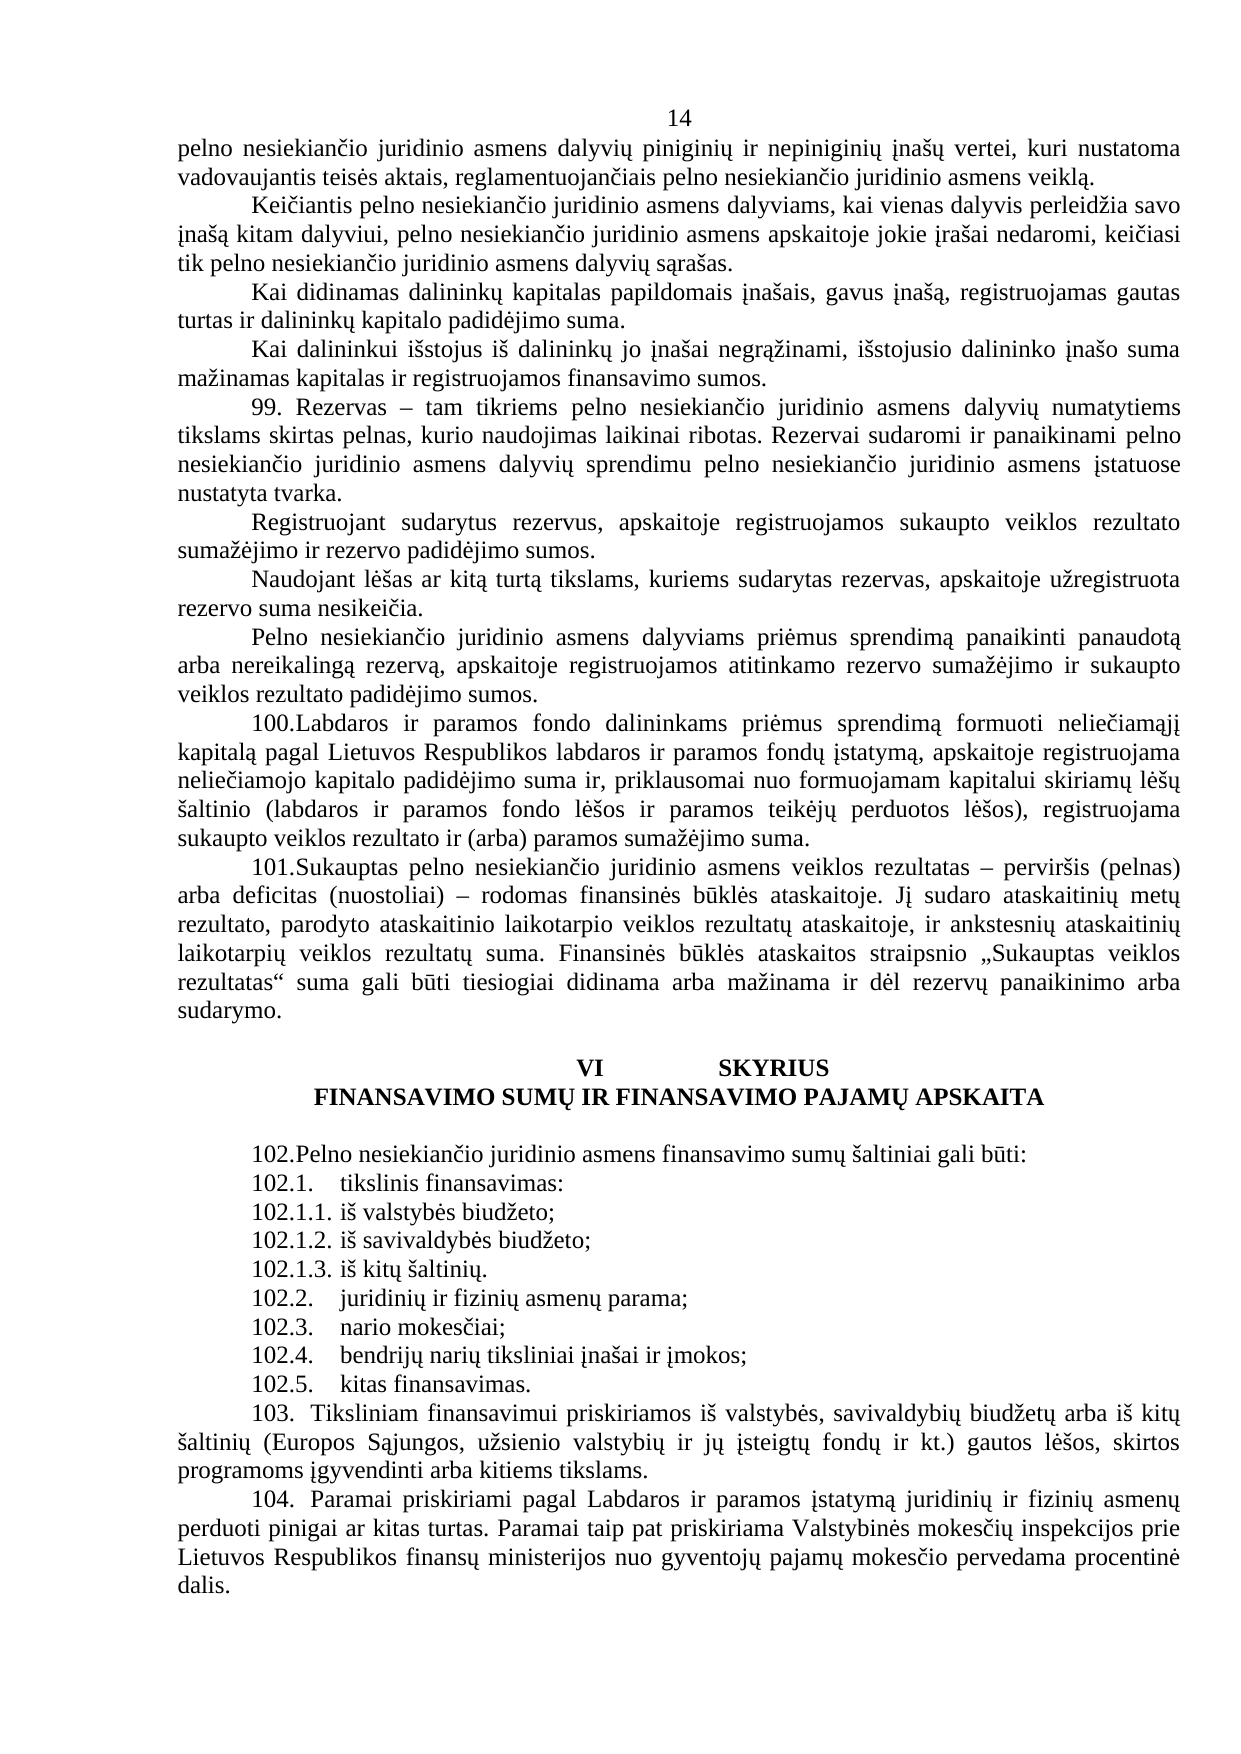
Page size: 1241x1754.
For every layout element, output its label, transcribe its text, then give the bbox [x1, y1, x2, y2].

text Keičiantis pelno nesiekiančio juridinio asmens dalyviams, kai vienas dalyvis perleidžia savo įnašą kitam dalyviui, pelno nesiekiančio juridinio asmens apskaitoje jokie įrašai nedaromi, keičiasi tik pelno nesiekiančio juridinio asmens dalyvių sąrašas. [177, 190, 1181, 277]
text pelno nesiekiančio juridinio asmens dalyvių piniginių ir nepiniginių įnašų vertei, kuri nustatoma vadovaujantis teisės aktais, reglamentuojančiais pelno nesiekiančio juridinio asmens veiklą. [177, 133, 1181, 190]
text 102.5. kitas finansavimas. [251, 1369, 1181, 1398]
text Kai dalininkui išstojus iš dalininkų jo įnašai negrąžinami, išstojusio dalininko įnašo suma mažinamas kapitalas ir registruojamos finansavimo sumos. [177, 334, 1181, 392]
text Kai didinamas dalininkų kapitalas papildomais įnašais, gavus įnašą, registruojamas gautas turtas ir dalininkų kapitalo padidėjimo suma. [177, 277, 1181, 334]
text Pelno nesiekiančio juridinio asmens dalyviams priėmus sprendimą panaikinti panaudotą arba nereikalingą rezervą, apskaitoje registruojamos atitinkamo rezervo sumažėjimo ir sukaupto veiklos rezultato padidėjimo sumos. [177, 622, 1181, 708]
text 102. Pelno nesiekiančio juridinio asmens finansavimo sumų šaltiniai gali būti: [177, 1139, 1181, 1168]
text 101. Sukauptas pelno nesiekiančio juridinio asmens veiklos rezultatas – perviršis (pelnas) arba deficitas (nuostoliai) – rodomas finansinės būklės ataskaitoje. Jį sudaro ataskaitinių metų rezultato, parodyto ataskaitinio laikotarpio veiklos rezultatų ataskaitoje, ir ankstesnių ataskaitinių laikotarpių veiklos rezultatų suma. Finansinės būklės ataskaitos straipsnio „Sukauptas veiklos rezultatas“ suma gali būti tiesiogiai didinama arba mažinama ir dėl rezervų panaikinimo arba sudarymo. [177, 852, 1181, 1024]
text 104. Paramai priskiriami pagal Labdaros ir paramos įstatymą juridinių ir fizinių asmenų perduoti pinigai ar kitas turtas. Paramai taip pat priskiriama Valstybinės mokesčių inspekcijos prie Lietuvos Respublikos finansų ministerijos nuo gyventojų pajamų mokesčio pervedama procentinė dalis. [177, 1484, 1181, 1599]
text 103. Tiksliniam finansavimui priskiriamos iš valstybės, savivaldybių biudžetų arba iš kitų šaltinių (Europos Sąjungos, užsienio valstybių ir jų įsteigtų fondų ir kt.) gautos lėšos, skirtos programoms įgyvendinti arba kitiems tikslams. [177, 1398, 1181, 1484]
text 102.4. bendrijų narių tiksliniai įnašai ir įmokos; [251, 1340, 1181, 1369]
text 102.1.2. iš savivaldybės biudžeto; [251, 1225, 1181, 1254]
text 102.1. tikslinis finansavimas: [251, 1168, 1181, 1197]
text 99. Rezervas – tam tikriems pelno nesiekiančio juridinio asmens dalyvių numatytiems tikslams skirtas pelnas, kurio naudojimas laikinai ribotas. Rezervai sudaromi ir panaikinami pelno nesiekiančio juridinio asmens dalyvių sprendimu pelno nesiekiančio juridinio asmens įstatuose nustatyta tvarka. [177, 392, 1181, 507]
text VI SKYRIUS [177, 1053, 1181, 1082]
text 102.1.1. iš valstybės biudžeto; [251, 1197, 1181, 1225]
text Naudojant lėšas ar kitą turtą tikslams, kuriems sudarytas rezervas, apskaitoje užregistruota rezervo suma nesikeičia. [177, 564, 1181, 622]
text Registruojant sudarytus rezervus, apskaitoje registruojamos sukaupto veiklos rezultato sumažėjimo ir rezervo padidėjimo sumos. [177, 507, 1181, 564]
text 100. Labdaros ir paramos fondo dalininkams priėmus sprendimą formuoti neliečiamąjį kapitalą pagal Lietuvos Respublikos labdaros ir paramos fondų įstatymą, apskaitoje registruojama neliečiamojo kapitalo padidėjimo suma ir, priklausomai nuo formuojamam kapitalui skiriamų lėšų šaltinio (labdaros ir paramos fondo lėšos ir paramos teikėjų perduotos lėšos), registruojama sukaupto veiklos rezultato ir (arba) paramos sumažėjimo suma. [177, 708, 1181, 852]
text FINANSAVIMO SUMŲ IR FINANSAVIMO PAJAMŲ APSKAITA [177, 1082, 1181, 1110]
text 102.3. nario mokesčiai; [251, 1312, 1181, 1340]
text 102.1.3. iš kitų šaltinių. [251, 1254, 1181, 1283]
text 102.2. juridinių ir fizinių asmenų parama; [251, 1283, 1181, 1312]
